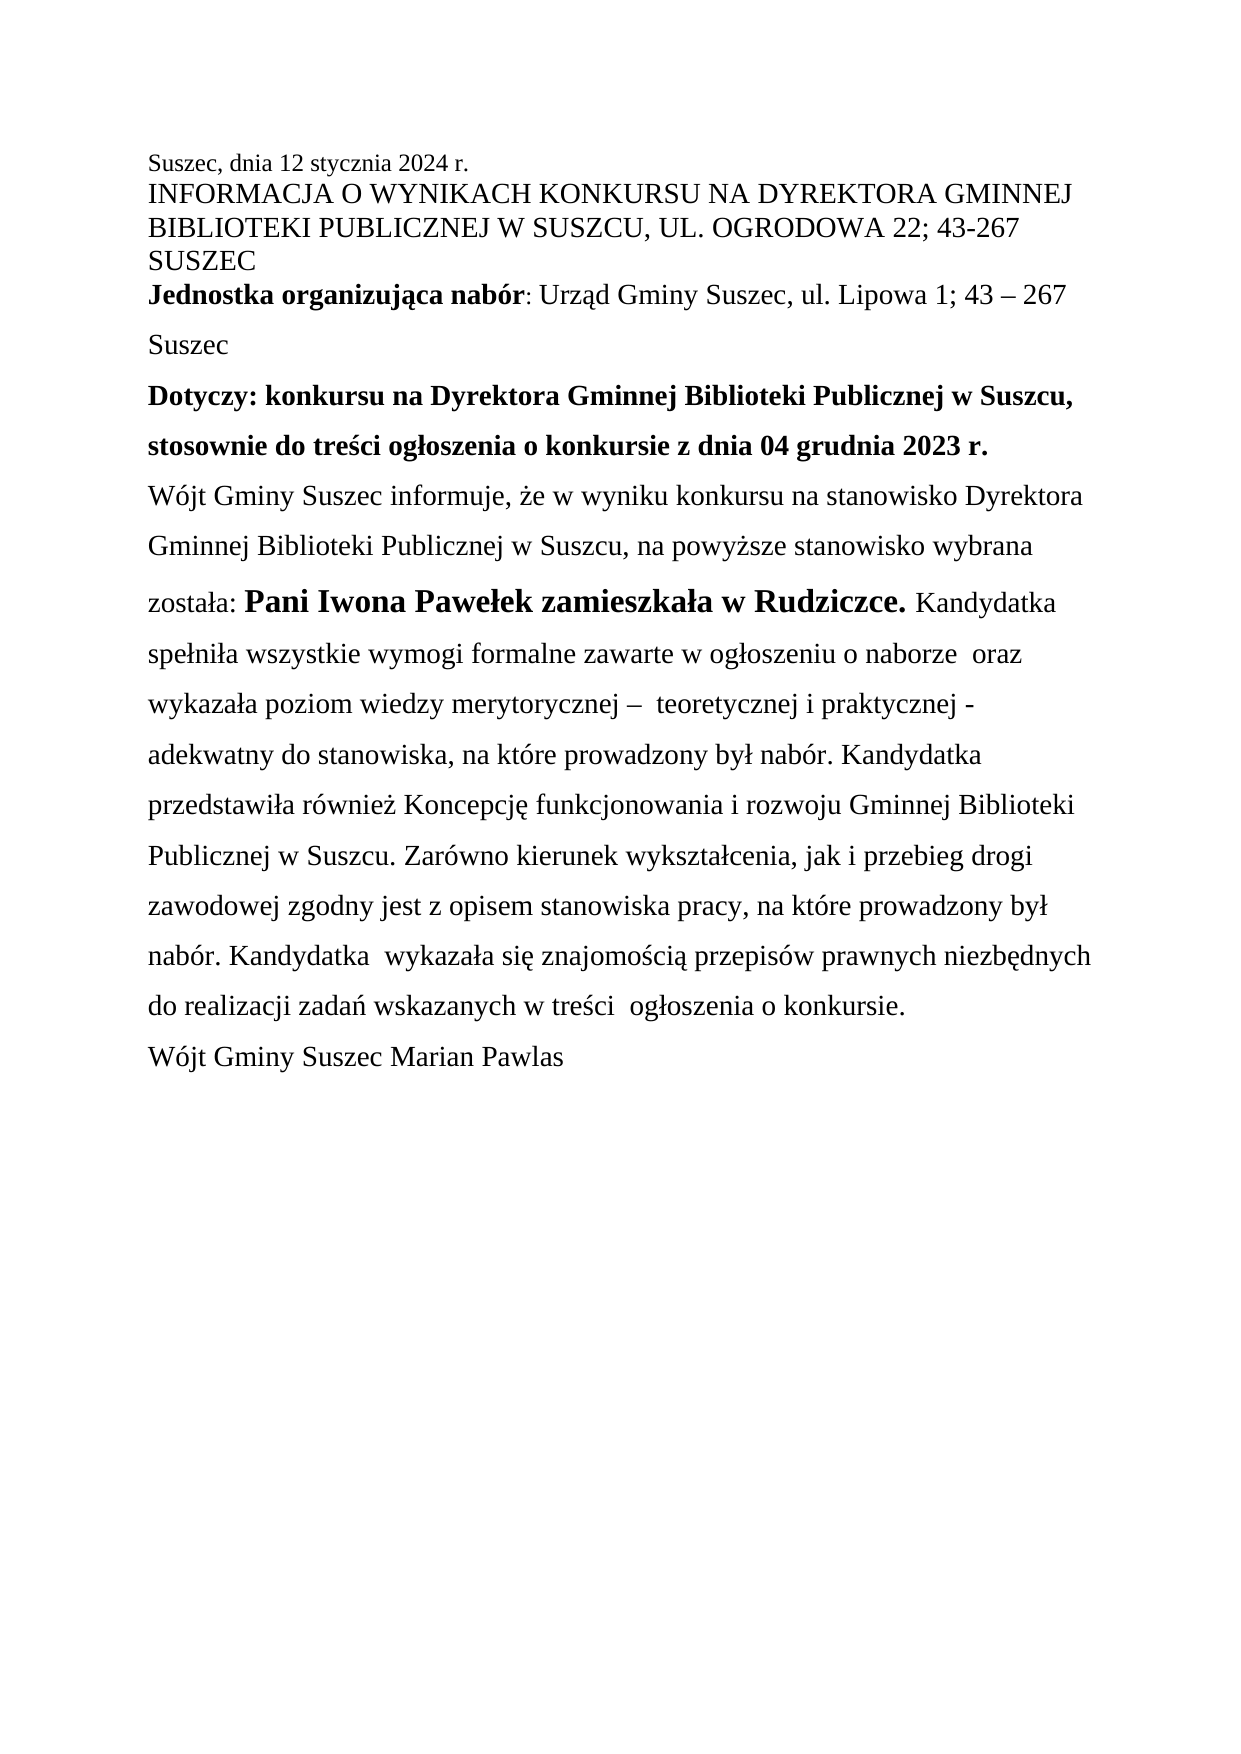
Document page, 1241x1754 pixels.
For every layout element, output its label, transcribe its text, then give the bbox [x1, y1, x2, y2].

text Jednostka organizująca nabór: Urząd Gminy Suszec, ul. Lipowa 1; 43 – 267 Suszec [148, 277, 1093, 361]
text Suszec, dnia 12 stycznia 2024 r. [148, 148, 1093, 176]
text INFORMACJA O WYNIKACH KONKURSU NA DYREKTORA GMINNEJ BIBLIOTEKI PUBLICZNEJ W SUSZCU, UL. OGRODOWA 22; 43-267 SUSZEC [148, 176, 1093, 277]
text Wójt Gminy Suszec informuje, że w wyniku konkursu na stanowisko Dyrektora Gminnej Biblioteki Publicznej w Suszcu, na powyższe stanowisko wybrana została: Pani Iwona Pawełek zamieszkała w Rudziczce. Kandydatka spełniła wszystkie wymogi formalne zawarte w ogłoszeniu o naborze oraz wykazała poziom wiedzy merytorycznej – teoretycznej i praktycznej -adekwatny do stanowiska, na które prowadzony był nabór. Kandydatka przedstawiła również Koncepcję funkcjonowania i rozwoju Gminnej Biblioteki Publicznej w Suszcu. Zarówno kierunek wykształcenia, jak i przebieg drogi zawodowej zgodny jest z opisem stanowiska pracy, na które prowadzony był nabór. Kandydatka wykazała się znajomością przepisów prawnych niezbędnych do realizacji zadań wskazanych w treści ogłoszenia o konkursie. [148, 478, 1093, 1022]
text Dotyczy: konkursu na Dyrektora Gminnej Biblioteki Publicznej w Suszcu, stosownie do treści ogłoszenia o konkursie z dnia 04 grudnia 2023 r. [148, 378, 1093, 461]
text Wójt Gminy Suszec Marian Pawlas [148, 1039, 1093, 1072]
